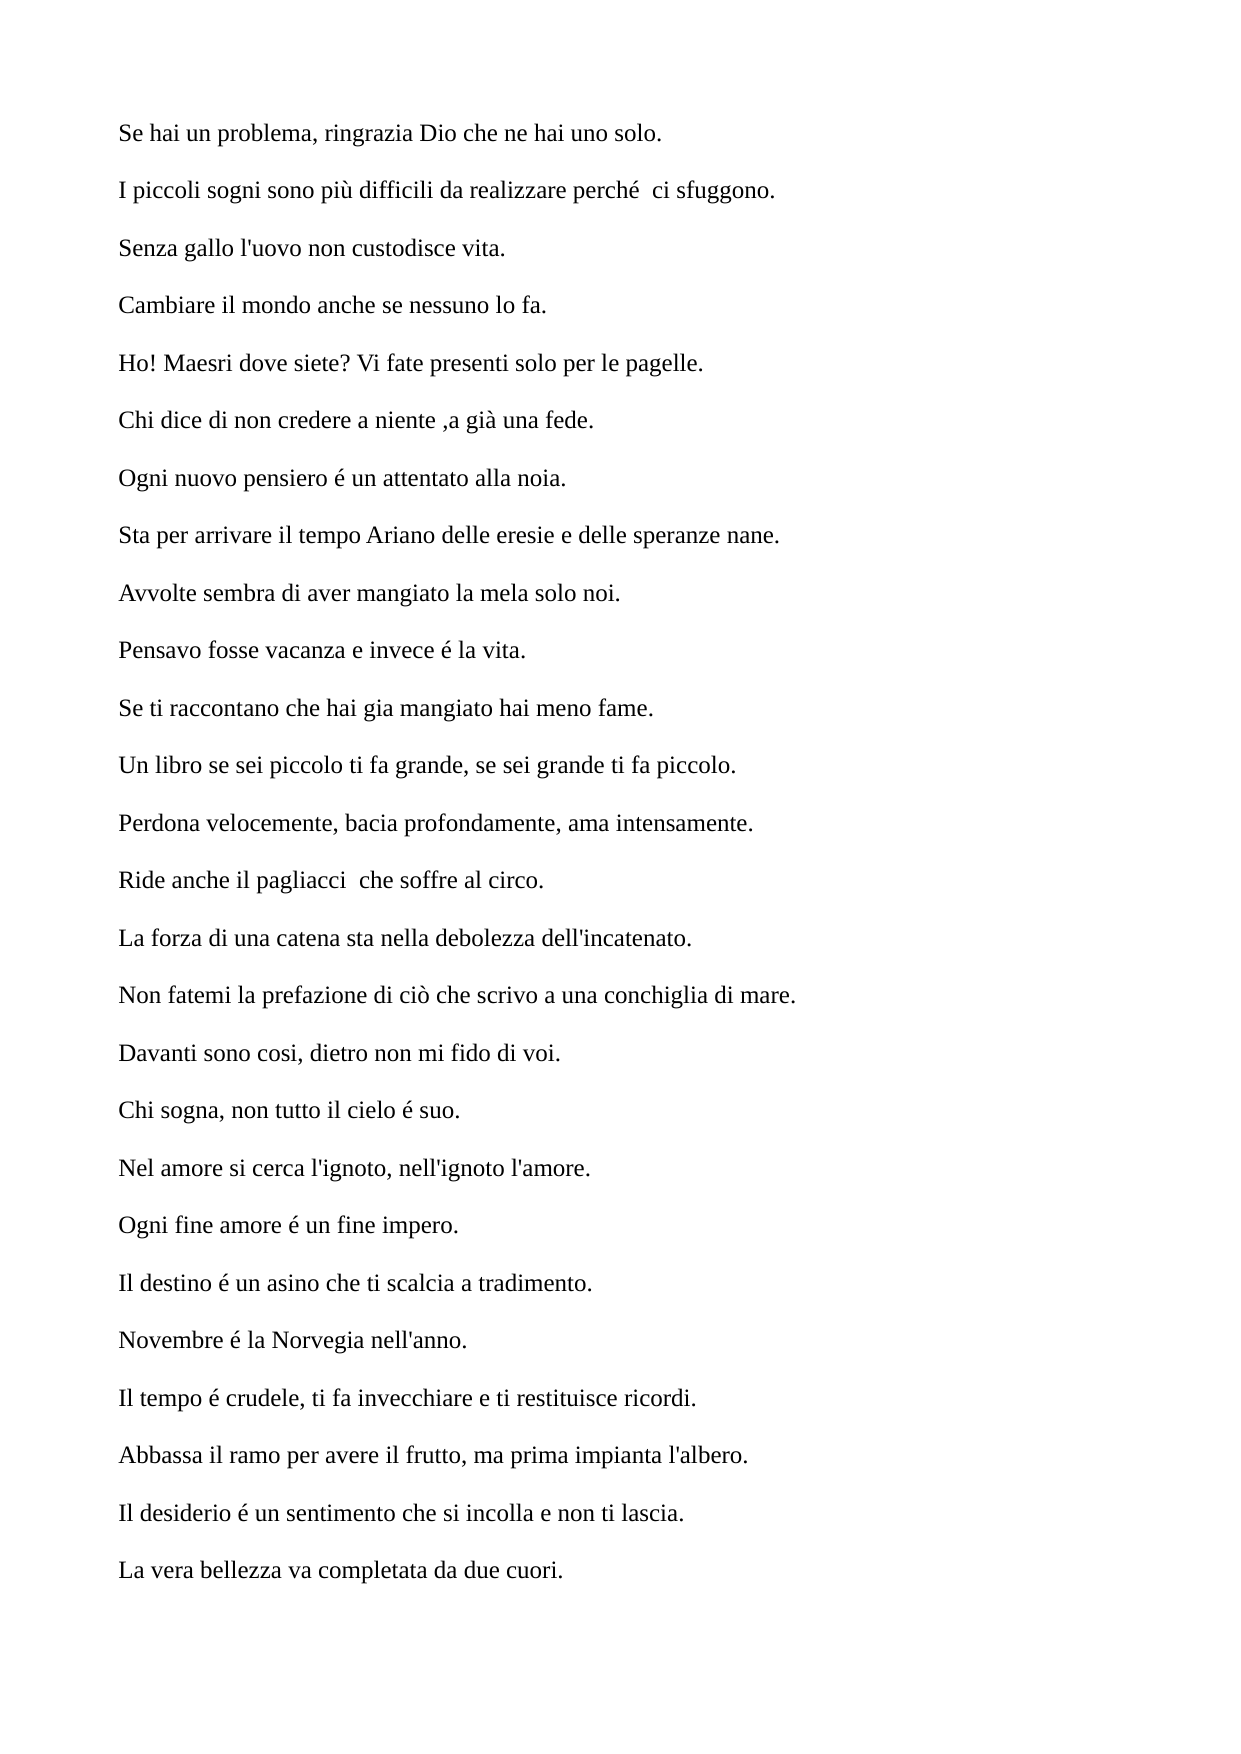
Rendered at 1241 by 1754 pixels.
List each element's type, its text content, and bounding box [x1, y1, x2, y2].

text Chi dice di non credere a niente ,a già una fede. [118, 406, 1122, 434]
text Il destino é un asino che ti scalcia a tradimento. [118, 1268, 1122, 1297]
text Ho! Maesri dove siete? Vi fate presenti solo per le pagelle. [118, 348, 1122, 377]
text Se hai un problema, ringrazia Dio che ne hai uno solo. [118, 118, 1122, 147]
text I piccoli sogni sono più difficili da realizzare perché ci sfuggono. [118, 176, 1122, 204]
text Ride anche il pagliacci che soffre al circo. [118, 866, 1122, 894]
text La vera bellezza va completata da due cuori. [118, 1556, 1122, 1584]
text Se ti raccontano che hai gia mangiato hai meno fame. [118, 693, 1122, 722]
text Novembre é la Norvegia nell'anno. [118, 1326, 1122, 1354]
text Sta per arrivare il tempo Ariano delle eresie e delle speranze nane. [118, 521, 1122, 549]
text Perdona velocemente, bacia profondamente, ama intensamente. [118, 808, 1122, 837]
text Il tempo é crudele, ti fa invecchiare e ti restituisce ricordi. [118, 1383, 1122, 1412]
text Pensavo fosse vacanza e invece é la vita. [118, 636, 1122, 664]
text Abbassa il ramo per avere il frutto, ma prima impianta l'albero. [118, 1441, 1122, 1469]
text Davanti sono cosi, dietro non mi fido di voi. [118, 1038, 1122, 1067]
text Il desiderio é un sentimento che si incolla e non ti lascia. [118, 1498, 1122, 1527]
text Cambiare il mondo anche se nessuno lo fa. [118, 291, 1122, 319]
text Avvolte sembra di aver mangiato la mela solo noi. [118, 578, 1122, 607]
text Chi sogna, non tutto il cielo é suo. [118, 1096, 1122, 1124]
text Senza gallo l'uovo non custodisce vita. [118, 233, 1122, 262]
text Un libro se sei piccolo ti fa grande, se sei grande ti fa piccolo. [118, 751, 1122, 779]
text Nel amore si cerca l'ignoto, nell'ignoto l'amore. [118, 1153, 1122, 1182]
text La forza di una catena sta nella debolezza dell'incatenato. [118, 923, 1122, 952]
text Ogni nuovo pensiero é un attentato alla noia. [118, 463, 1122, 492]
text Non fatemi la prefazione di ciò che scrivo a una conchiglia di mare. [118, 981, 1122, 1009]
text Ogni fine amore é un fine impero. [118, 1211, 1122, 1239]
